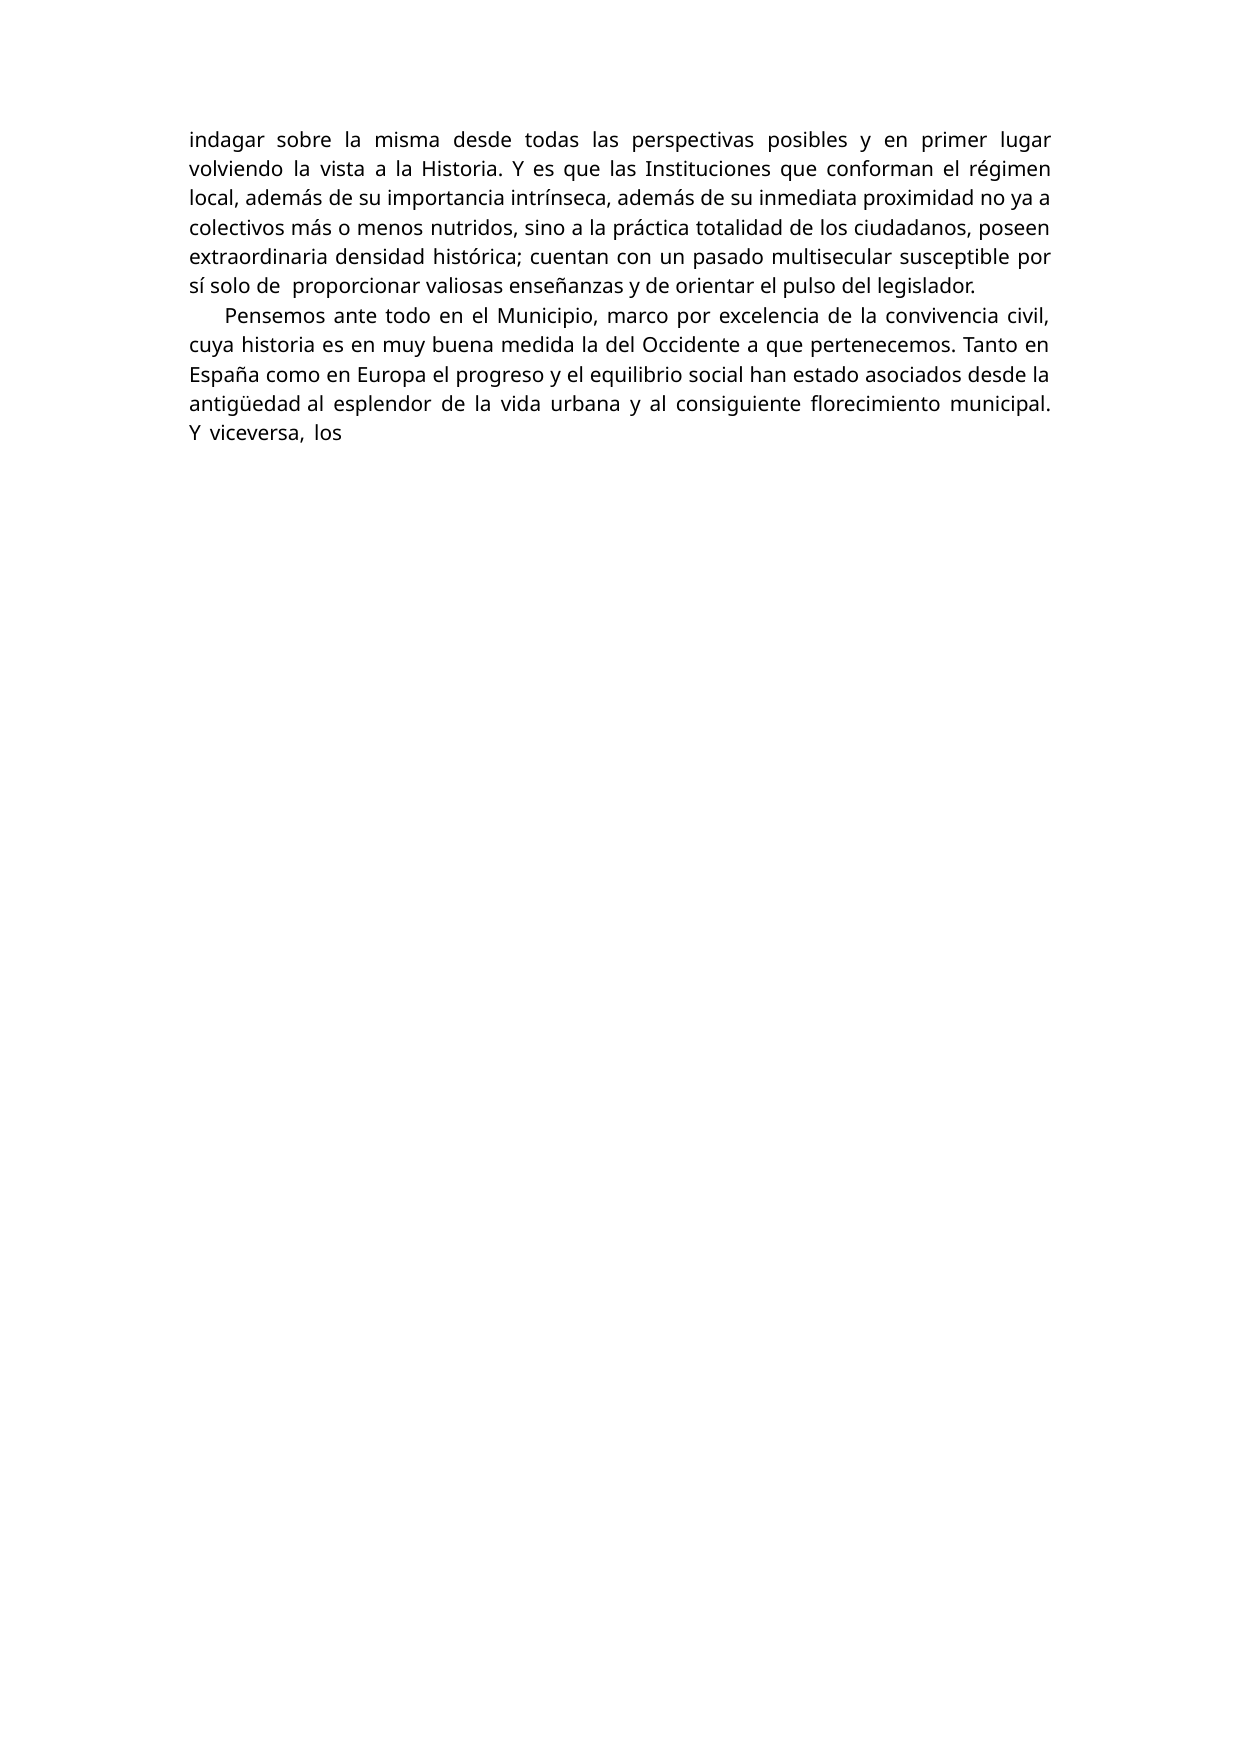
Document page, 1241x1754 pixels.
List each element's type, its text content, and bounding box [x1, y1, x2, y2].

text Pensemos ante todo en el Municipio, marco por excelencia de la convivencia civil, cuya historia es en muy buena medida la del Occidente a que pertenecemos. Tanto en España como en Europa el progreso y el equilibrio social han estado asociados desde la antigüedad al esplendor de la vida urbana y al consiguiente florecimiento municipal. Y viceversa, los [189, 301, 1051, 447]
text indagar sobre la misma desde todas las perspectivas posibles y en primer lugar volviendo la vista a la Historia. Y es que las Instituciones que conforman el régimen local, además de su importancia intrínseca, además de su inmediata proximidad no ya a colectivos más o menos nutridos, sino a la práctica totalidad de los ciudadanos, poseen extraordinaria densidad histórica; cuentan con un pasado multisecular susceptible por sí solo de proporcionar valiosas enseñanzas y de orientar el pulso del legislador. [189, 125, 1051, 300]
